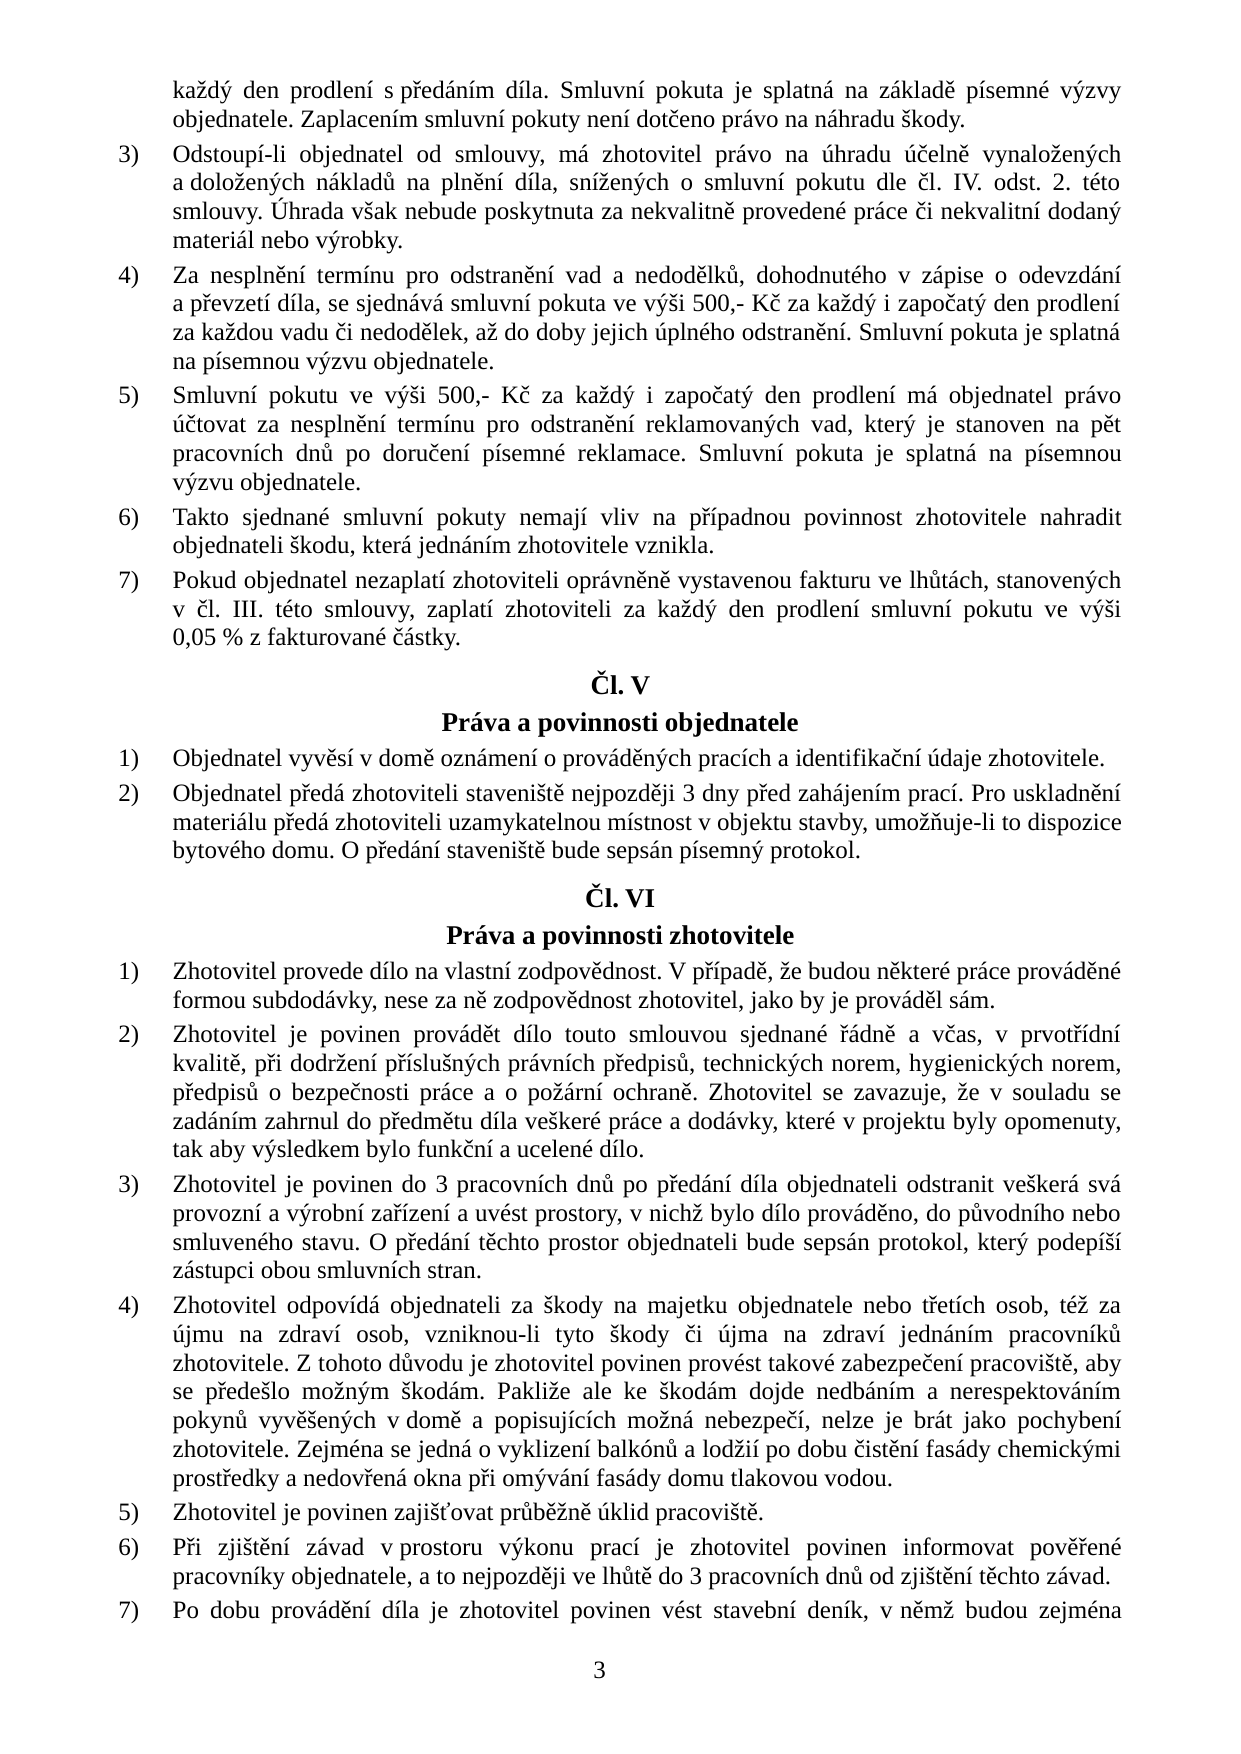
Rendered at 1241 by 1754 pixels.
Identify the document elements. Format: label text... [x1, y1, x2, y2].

text 2) Zhotovitel je povinen provádět dílo touto smlouvou sjednané řádně a včas, v prvotřídní kvalitě, při dodržení příslušných právních předpisů, technických norem, hygienických norem, předpisů o bezpečnosti práce a o požární ochraně. Zhotovitel se zavazuje, že v souladu se zadáním zahrnul do předmětu díla veškeré práce a dodávky, které v projektu byly opomenuty, tak aby výsledkem bylo funkční a ucelené dílo. [118, 1019, 1122, 1163]
text 4) Zhotovitel odpovídá objednateli za škody na majetku objednatele nebo třetích osob, též za újmu na zdraví osob, vzniknou-li tyto škody či újma na zdraví jednáním pracovníků zhotovitele. Z tohoto důvodu je zhotovitel povinen provést takové zabezpečení pracoviště, aby se předešlo možným škodám. Pakliže ale ke škodám dojde nedbáním a nerespektováním pokynů vyvěšených v domě a popisujících možná nebezpečí, nelze je brát jako pochybení zhotovitele. Zejména se jedná o vyklizení balkónů a lodžií po dobu čistění fasády chemickými prostředky a nedovřená okna při omývání fasády domu tlakovou vodou. [118, 1290, 1122, 1491]
text Čl. VI [118, 882, 1122, 913]
text 5) Zhotovitel je povinen zajišťovat průběžně úklid pracoviště. [118, 1497, 1122, 1526]
text 6) Při zjištění závad v prostoru výkonu prací je zhotovitel povinen informovat pověřené pracovníky objednatele, a to nejpozději ve lhůtě do 3 pracovních dnů od zjištění těchto závad. [118, 1532, 1122, 1589]
text Čl. V [118, 669, 1122, 700]
text Práva a povinnosti objednatele [118, 706, 1122, 737]
text 1) Zhotovitel provede dílo na vlastní zodpovědnost. V případě, že budou některé práce prováděné formou subdodávky, nese za ně zodpovědnost zhotovitel, jako by je prováděl sám. [118, 956, 1122, 1014]
text 7) Pokud objednatel nezaplatí zhotoviteli oprávněně vystavenou fakturu ve lhůtách, stanovených v čl. III. této smlouvy, zaplatí zhotoviteli za každý den prodlení smluvní pokutu ve výši 0,05 % z fakturované částky. [118, 565, 1122, 651]
text 6) Takto sjednané smluvní pokuty nemají vliv na případnou povinnost zhotovitele nahradit objednateli škodu, která jednáním zhotovitele vznikla. [118, 502, 1122, 559]
text 2) Objednatel předá zhotoviteli staveniště nejpozději 3 dny před zahájením prací. Pro uskladnění materiálu předá zhotoviteli uzamykatelnou místnost v objektu stavby, umožňuje-li to dispozice bytového domu. O předání staveniště bude sepsán písemný protokol. [118, 778, 1122, 864]
text 4) Za nesplnění termínu pro odstranění vad a nedodělků, dohodnutého v zápise o odevzdání a převzetí díla, se sjednává smluvní pokuta ve výši 500,- Kč za každý i započatý den prodlení za každou vadu či nedodělek, až do doby jejich úplného odstranění. Smluvní pokuta je splatná na písemnou výzvu objednatele. [118, 260, 1122, 375]
text 3) Odstoupí-li objednatel od smlouvy, má zhotovitel právo na úhradu účelně vynaložených a doložených nákladů na plnění díla, snížených o smluvní pokutu dle čl. IV. odst. 2. této smlouvy. Úhrada však nebude poskytnuta za nekvalitně provedené práce či nekvalitní dodaný materiál nebo výrobky. [118, 139, 1122, 254]
text každý den prodlení s předáním díla. Smluvní pokuta je splatná na základě písemné výzvy objednatele. Zaplacením smluvní pokuty není dotčeno právo na náhradu škody. [118, 75, 1122, 133]
text 5) Smluvní pokutu ve výši 500,- Kč za každý i započatý den prodlení má objednatel právo účtovat za nesplnění termínu pro odstranění reklamovaných vad, který je stanoven na pět pracovních dnů po doručení písemné reklamace. Smluvní pokuta je splatná na písemnou výzvu objednatele. [118, 381, 1122, 496]
text Práva a povinnosti zhotovitele [118, 919, 1122, 950]
text 3) Zhotovitel je povinen do 3 pracovních dnů po předání díla objednateli odstranit veškerá svá provozní a výrobní zařízení a uvést prostory, v nichž bylo dílo prováděno, do původního nebo smluveného stavu. O předání těchto prostor objednateli bude sepsán protokol, který podepíší zástupci obou smluvních stran. [118, 1169, 1122, 1284]
text 7) Po dobu provádění díla je zhotovitel povinen vést stavební deník, v němž budou zejména [118, 1596, 1122, 1624]
text 1) Objednatel vyvěsí v domě oznámení o prováděných pracích a identifikační údaje zhotovitele. [118, 743, 1122, 772]
